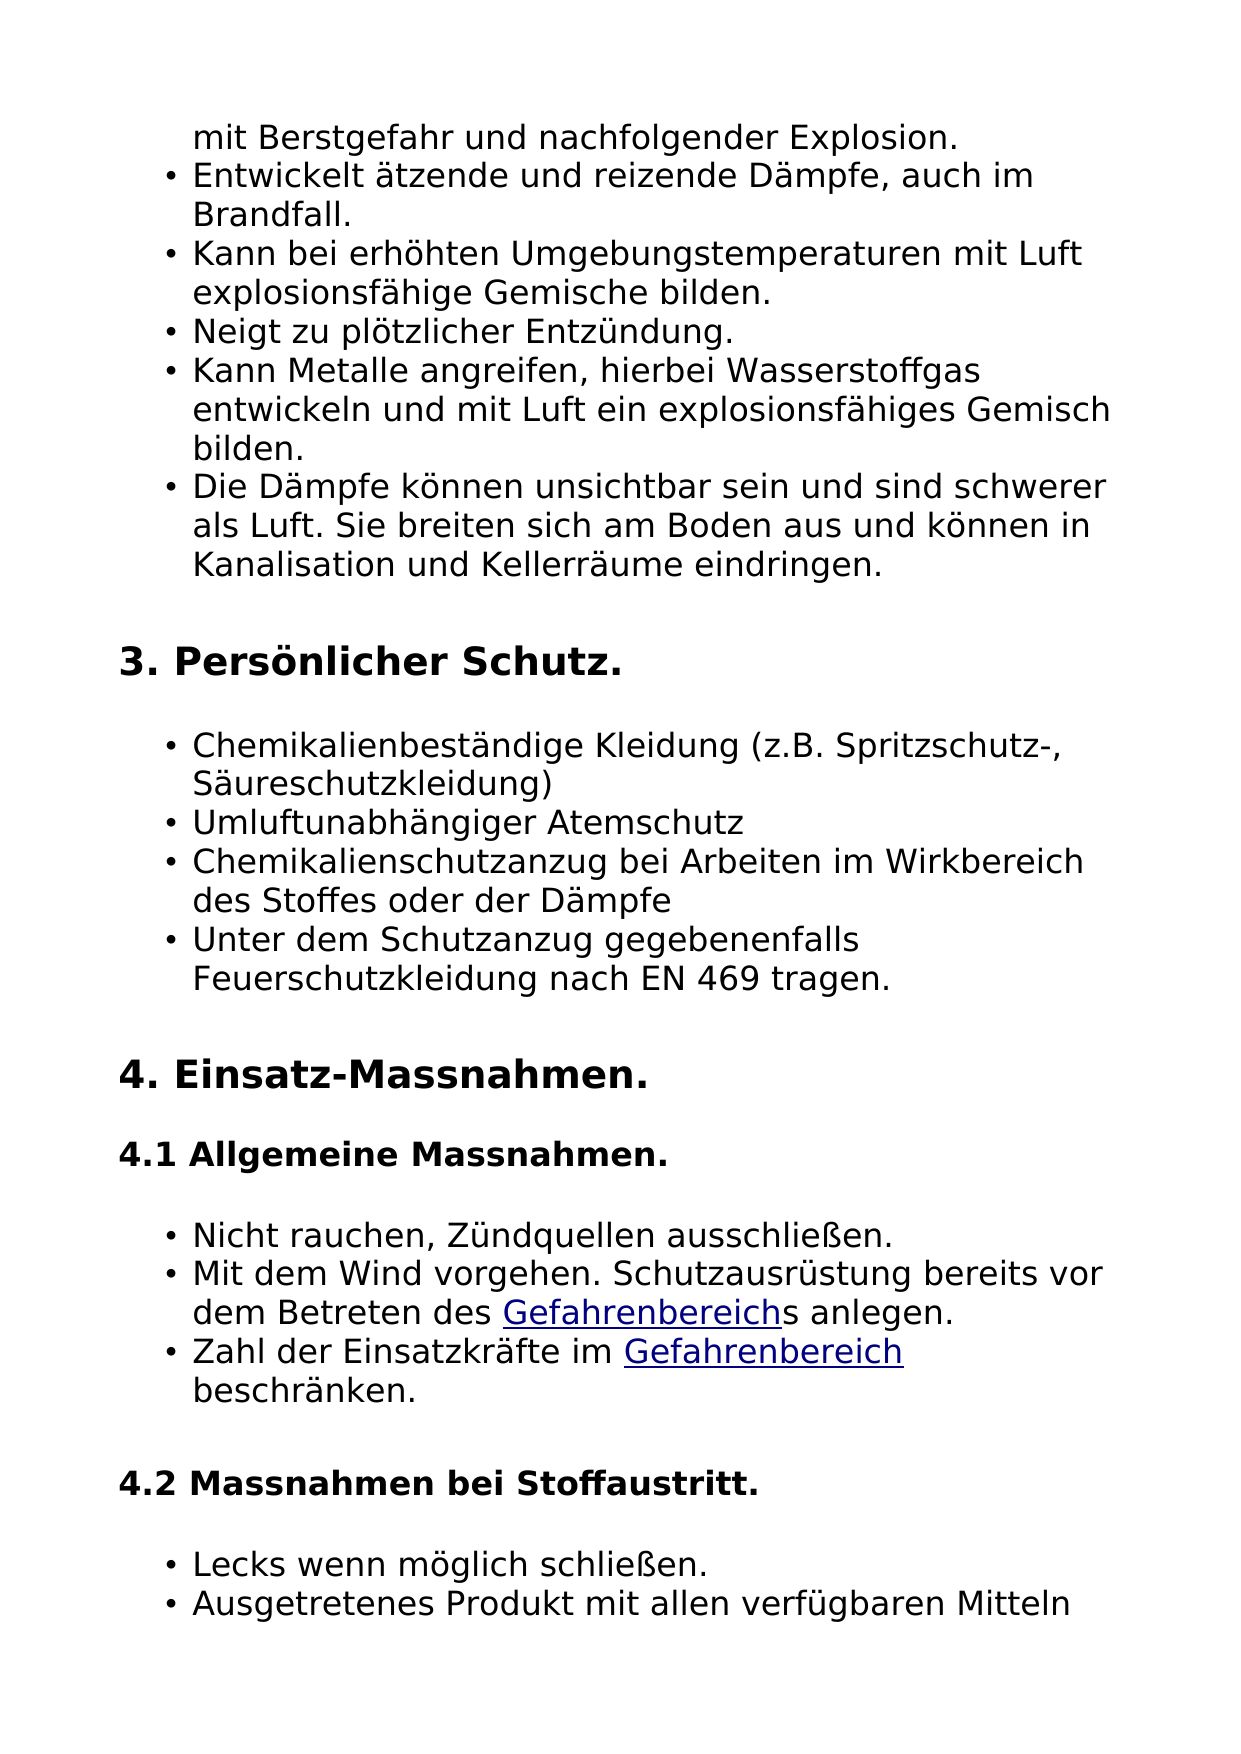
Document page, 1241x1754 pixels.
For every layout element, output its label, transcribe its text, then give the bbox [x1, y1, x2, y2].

list Chemikalienschutzanzug bei Arbeiten im Wirkbereich des Stoffes oder der Dämpfe [177, 843, 1122, 920]
list Mit dem Wind vorgehen. Schutzausrüstung bereits vor dem Betreten des Gefahrenbereichs anlegen. [177, 1255, 1122, 1333]
list Entwickelt ätzende und reizende Dämpfe, auch im Brandfall. [177, 157, 1122, 235]
subtitle 4.1 Allgemeine Massnahmen. [118, 1135, 1122, 1174]
list Zahl der Einsatzkräfte im Gefahrenbereich beschränken. [177, 1333, 1122, 1410]
list Neigt zu plötzlicher Entzündung. [177, 312, 1122, 351]
list Unter dem Schutzanzug gegebenenfalls Feuerschutzkleidung nach EN 469 tragen. [177, 920, 1122, 998]
list Lecks wenn möglich schließen. [177, 1546, 1122, 1584]
subtitle 4. Einsatz-Massnahmen. [118, 1052, 1122, 1098]
list Kann Metalle angreifen, hierbei Wasserstoffgas entwickeln und mit Luft ein explosionsfähiges Gemisch bilden. [177, 351, 1122, 468]
list Umluftunabhängiger Atemschutz [177, 804, 1122, 843]
list Nicht rauchen, Zündquellen ausschließen. [177, 1216, 1122, 1255]
subtitle 3. Persönlicher Schutz. [118, 639, 1122, 684]
list Die Dämpfe können unsichtbar sein und sind schwerer als Luft. Sie breiten sich am Boden aus und können in Kanalisation und Kellerräume eindringen. [177, 468, 1122, 584]
list Ausgetretenes Produkt mit allen verfügbaren Mitteln [177, 1584, 1122, 1623]
list Kann bei erhöhten Umgebungstemperaturen mit Luft explosionsfähige Gemische bilden. [177, 235, 1122, 312]
subtitle 4.2 Massnahmen bei Stoffaustritt. [118, 1465, 1122, 1504]
list mit Berstgefahr und nachfolgender Explosion. [177, 118, 1122, 157]
list Chemikalienbeständige Kleidung (z.B. Spritzschutz-, Säureschutzkleidung) [177, 726, 1122, 804]
